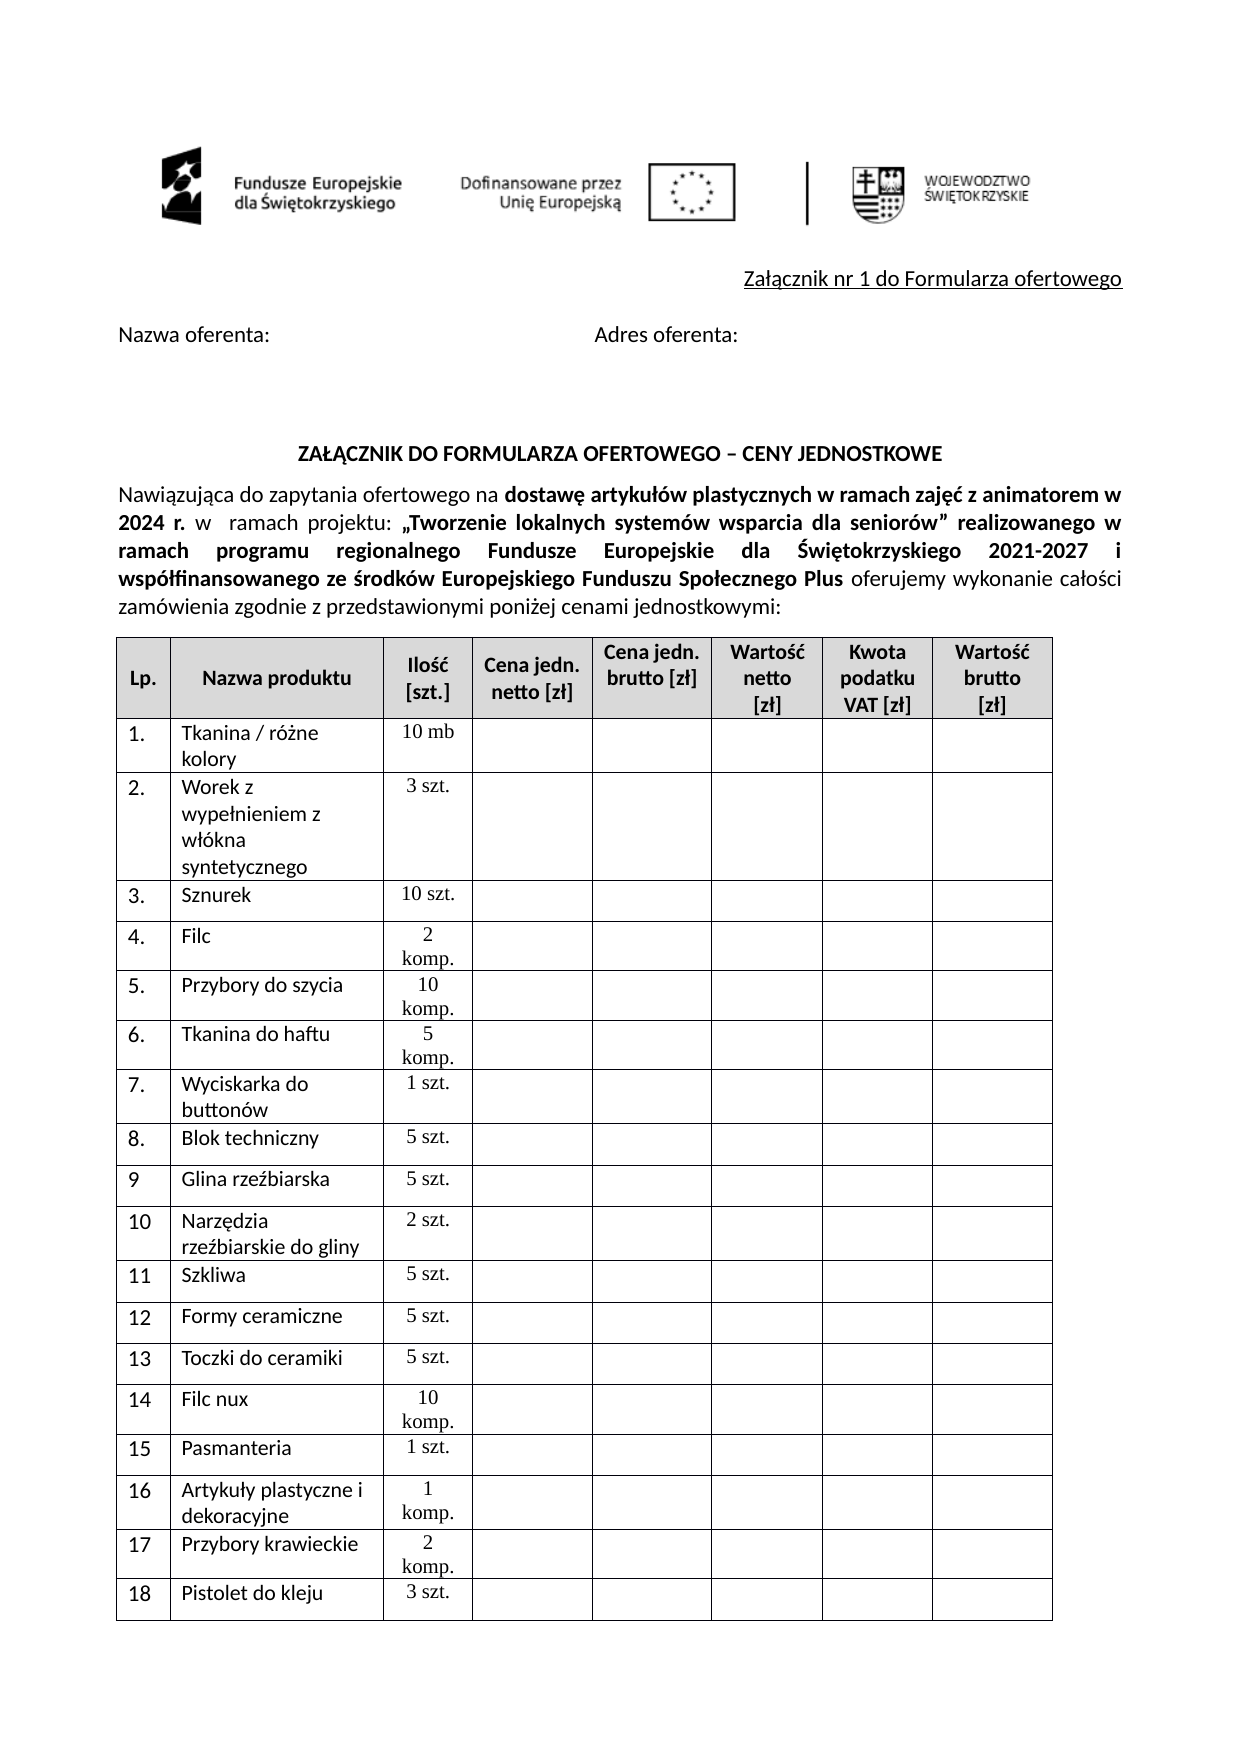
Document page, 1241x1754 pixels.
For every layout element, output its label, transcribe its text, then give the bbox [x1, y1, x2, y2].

table_cell [473, 1435, 592, 1475]
table_cell 5 szt. [384, 1303, 472, 1343]
table_cell 1. [117, 719, 170, 772]
table_cell Sznurek [171, 881, 383, 921]
table_cell Pistolet do kleju [171, 1579, 383, 1620]
table_cell [473, 1166, 592, 1206]
table_cell [712, 1530, 822, 1578]
table_cell 9 [117, 1166, 170, 1206]
table_cell [473, 1344, 592, 1384]
table_cell [933, 1476, 1052, 1529]
table_cell [712, 922, 822, 970]
table_cell [593, 881, 711, 921]
table_cell 8. [117, 1124, 170, 1164]
table_cell [712, 971, 822, 1019]
table_cell 18 [117, 1579, 170, 1620]
table_cell 10 komp. [384, 1385, 472, 1433]
table_header Wartość brutto [zł] [933, 638, 1052, 718]
table_cell 2 komp. [384, 922, 472, 970]
table_cell [823, 1344, 932, 1384]
table_cell 1 szt. [384, 1435, 472, 1475]
table_cell [933, 719, 1052, 772]
table_cell 2 szt. [384, 1207, 472, 1260]
table_cell 5 szt. [384, 1261, 472, 1302]
text Nazwa oferenta: Adres oferenta: [118, 320, 1122, 348]
table_cell Formy ceramiczne [171, 1303, 383, 1343]
table_cell 4. [117, 922, 170, 970]
table_cell [473, 1124, 592, 1164]
table_cell 1 komp. [384, 1476, 472, 1529]
table_cell [593, 1435, 711, 1475]
table_cell Filc nux [171, 1385, 383, 1433]
table_cell [933, 1261, 1052, 1302]
table_cell 5 szt. [384, 1166, 472, 1206]
table_cell [823, 1530, 932, 1578]
table_cell [712, 1166, 822, 1206]
table_cell [473, 971, 592, 1019]
table_cell [712, 1070, 822, 1123]
table_cell [473, 881, 592, 921]
table_cell [473, 1579, 592, 1620]
table_cell [933, 1530, 1052, 1578]
table_cell [593, 1385, 711, 1433]
table_cell [712, 1207, 822, 1260]
table_cell 5. [117, 971, 170, 1019]
table_cell [473, 1385, 592, 1433]
table_cell 13 [117, 1344, 170, 1384]
table_cell [823, 1207, 932, 1260]
table_cell [823, 971, 932, 1019]
table_cell [473, 1303, 592, 1343]
table_cell [933, 1070, 1052, 1123]
table_cell 10 [117, 1207, 170, 1260]
table_cell 7. [117, 1070, 170, 1123]
table_cell [933, 922, 1052, 970]
table_cell Przybory krawieckie [171, 1530, 383, 1578]
table_cell [593, 1124, 711, 1164]
table_cell [823, 719, 932, 772]
table_cell [473, 773, 592, 880]
table_cell [593, 971, 711, 1019]
table_cell [473, 1070, 592, 1123]
table_cell [712, 1344, 822, 1384]
table_header Kwota podatku VAT [zł] [823, 638, 932, 718]
table_cell [823, 1070, 932, 1123]
table_cell [712, 1303, 822, 1343]
table_cell [933, 1207, 1052, 1260]
table_cell Worek z wypełnieniem z włókna syntetycznego [171, 773, 383, 880]
table_header Lp. [117, 638, 170, 718]
table_cell [933, 1124, 1052, 1164]
table_cell [933, 971, 1052, 1019]
table_cell [473, 719, 592, 772]
table_cell [823, 881, 932, 921]
table_cell Narzędzia rzeźbiarskie do gliny [171, 1207, 383, 1260]
table_cell [712, 1124, 822, 1164]
table_cell [473, 1530, 592, 1578]
table_header Wartość netto [zł] [712, 638, 822, 718]
table_cell [933, 1579, 1052, 1620]
table_cell [823, 922, 932, 970]
table_cell [593, 1476, 711, 1529]
table_cell [712, 1021, 822, 1069]
table_cell [712, 1261, 822, 1302]
table_cell Przybory do szycia [171, 971, 383, 1019]
table_cell 10 komp. [384, 971, 472, 1019]
table_cell 5 szt. [384, 1124, 472, 1164]
table_cell [712, 1385, 822, 1433]
table_cell Pasmanteria [171, 1435, 383, 1475]
table_header Ilość [szt.] [384, 638, 472, 718]
table_header Cena jedn. netto [zł] [473, 638, 592, 718]
table_cell Szkliwa [171, 1261, 383, 1302]
table_cell [473, 1207, 592, 1260]
table_cell [593, 1344, 711, 1384]
table_cell [823, 1435, 932, 1475]
table_cell 2. [117, 773, 170, 880]
table_cell [823, 1385, 932, 1433]
table_cell [823, 1476, 932, 1529]
table_cell [473, 1021, 592, 1069]
table_cell 17 [117, 1530, 170, 1578]
table_cell 14 [117, 1385, 170, 1433]
table_cell Artykuły plastyczne i dekoracyjne [171, 1476, 383, 1529]
table_cell 2 komp. [384, 1530, 472, 1578]
text Nawiązująca do zapytania ofertowego na dostawę artykułów plastycznych w ramach zajęć z animatorem w 2024 r. w ramach projektu: „Tworzenie lokalnych systemów wsparcia dla seniorów” realizowanego w ramach programu regionalnego Fundusze Europejskie dla Świętokrzyskiego 2021-2027 i współfinansowanego ze środków Europejskiego Funduszu Społecznego Plus oferujemy wykonanie całości zamówienia zgodnie z przedstawionymi poniżej cenami jednostkowymi: [118, 480, 1122, 620]
table_cell [712, 881, 822, 921]
table_cell [823, 1579, 932, 1620]
table_cell [823, 1166, 932, 1206]
table_cell [593, 773, 711, 880]
table_cell [823, 1124, 932, 1164]
table_cell Tkanina / różne kolory [171, 719, 383, 772]
table_cell [933, 1166, 1052, 1206]
table_cell 1 szt. [384, 1070, 472, 1123]
table_cell Filc [171, 922, 383, 970]
table_cell [593, 922, 711, 970]
table_cell [933, 1303, 1052, 1343]
table_cell [823, 1021, 932, 1069]
table_cell 15 [117, 1435, 170, 1475]
table_cell 5 szt. [384, 1344, 472, 1384]
table_cell [593, 1261, 711, 1302]
table_cell 3. [117, 881, 170, 921]
table_cell [593, 1579, 711, 1620]
table_cell 6. [117, 1021, 170, 1069]
table_cell [593, 1166, 711, 1206]
table_cell [933, 1385, 1052, 1433]
table_cell [933, 1344, 1052, 1384]
table_cell [473, 1261, 592, 1302]
text ZAŁĄCZNIK DO FORMULARZA OFERTOWEGO – CENY JEDNOSTKOWE [118, 439, 1122, 467]
table_header Cena jedn. brutto [zł] [593, 638, 711, 718]
table_cell [473, 1476, 592, 1529]
table_cell Wyciskarka do buttonów [171, 1070, 383, 1123]
table_cell 5 komp. [384, 1021, 472, 1069]
table_cell [933, 881, 1052, 921]
table_cell [933, 1435, 1052, 1475]
table_cell [823, 1261, 932, 1302]
table_cell [712, 719, 822, 772]
table_cell 11 [117, 1261, 170, 1302]
table_cell [712, 1579, 822, 1620]
table_cell [593, 1021, 711, 1069]
table_cell 16 [117, 1476, 170, 1529]
table_cell [712, 1476, 822, 1529]
table_cell [933, 1021, 1052, 1069]
table_cell Glina rzeźbiarska [171, 1166, 383, 1206]
table_cell 10 mb [384, 719, 472, 772]
table_cell [823, 1303, 932, 1343]
table_cell [593, 1530, 711, 1578]
table_cell 3 szt. [384, 773, 472, 880]
table_cell [823, 773, 932, 880]
table_header Nazwa produktu [171, 638, 383, 718]
table_cell [712, 773, 822, 880]
table_cell Blok techniczny [171, 1124, 383, 1164]
table_cell [712, 1435, 822, 1475]
table_cell [593, 1303, 711, 1343]
table_cell [593, 1070, 711, 1123]
table_cell 3 szt. [384, 1579, 472, 1620]
table_cell [593, 719, 711, 772]
table_cell Tkanina do haftu [171, 1021, 383, 1069]
table_cell Toczki do ceramiki [171, 1344, 383, 1384]
table_cell [933, 773, 1052, 880]
table_cell [593, 1207, 711, 1260]
text Załącznik nr 1 do Formularza ofertowego [118, 264, 1122, 292]
table_cell [473, 922, 592, 970]
table_cell 10 szt. [384, 881, 472, 921]
table_cell 12 [117, 1303, 170, 1343]
